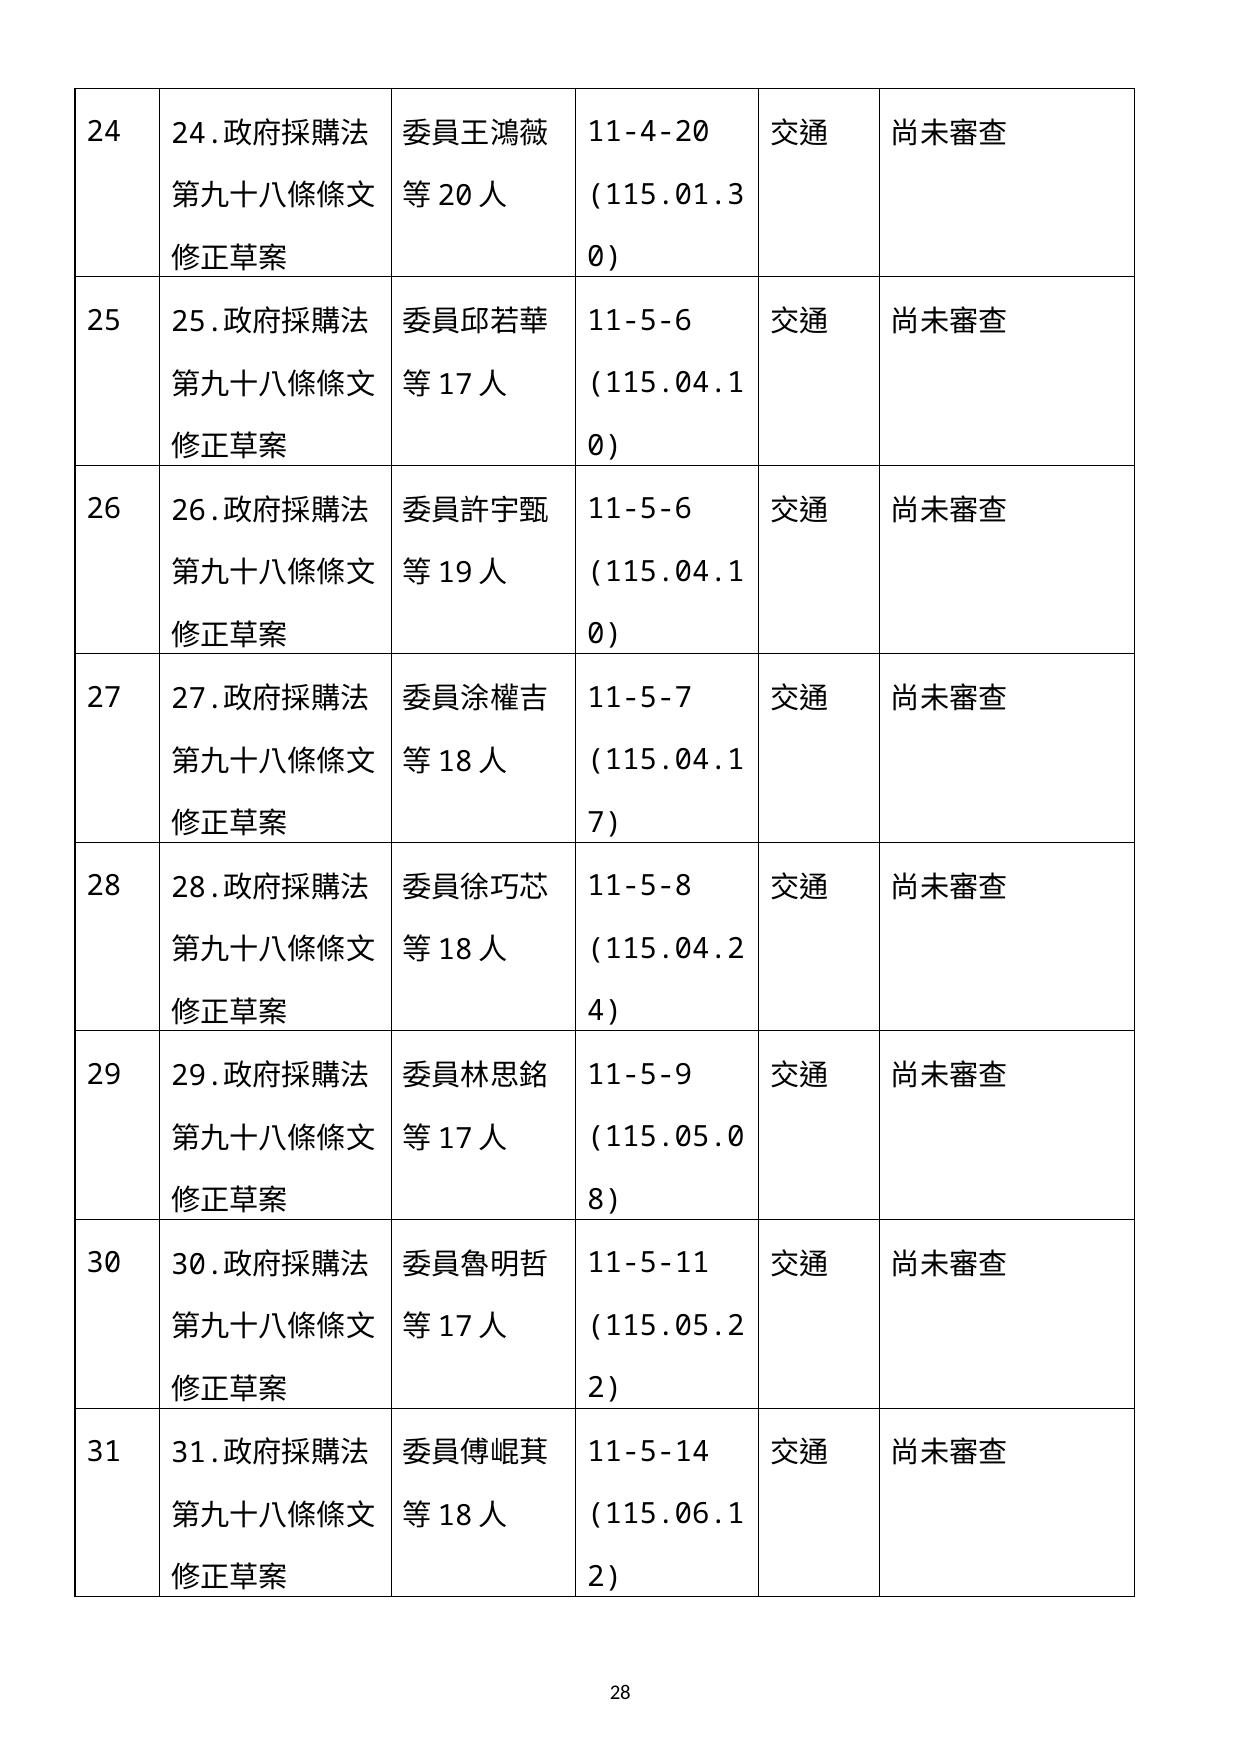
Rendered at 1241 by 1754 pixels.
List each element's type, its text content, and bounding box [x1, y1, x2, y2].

table_cell 11-5-11 (115.05.22) [576, 1220, 758, 1407]
table_cell 委員許宇甄等19人 [392, 466, 575, 653]
table_cell 委員涂權吉等18人 [392, 654, 575, 842]
table_cell 11-5-8 (115.04.24) [576, 843, 758, 1030]
table_cell 26 [76, 466, 159, 653]
table_cell 28.政府採購法第九十八條條文修正草案 [160, 843, 391, 1030]
table_cell 11-5-6 (115.04.10) [576, 277, 758, 465]
table_cell 尚未審查 [880, 654, 1134, 842]
table_cell 30 [76, 1220, 159, 1407]
table_cell 委員徐巧芯等18人 [392, 843, 575, 1030]
table_cell 25.政府採購法第九十八條條文修正草案 [160, 277, 391, 465]
table_cell 27 [76, 654, 159, 842]
table_cell 委員傅崐萁等18人 [392, 1409, 575, 1596]
table_cell 交通 [759, 1031, 879, 1219]
table_cell 尚未審查 [880, 466, 1134, 653]
table_cell 尚未審查 [880, 89, 1134, 276]
table_cell 29.政府採購法第九十八條條文修正草案 [160, 1031, 391, 1219]
table_cell 11-4-20 (115.01.30) [576, 89, 758, 276]
table_cell 交通 [759, 277, 879, 465]
table_cell 委員邱若華等17人 [392, 277, 575, 465]
table_cell 27.政府採購法第九十八條條文修正草案 [160, 654, 391, 842]
table_cell 委員王鴻薇等20人 [392, 89, 575, 276]
table_cell 交通 [759, 466, 879, 653]
table_cell 31.政府採購法第九十八條條文修正草案 [160, 1409, 391, 1596]
table_cell 交通 [759, 843, 879, 1030]
table_cell 24 [76, 89, 159, 276]
table_cell 29 [76, 1031, 159, 1219]
table_cell 委員林思銘等17人 [392, 1031, 575, 1219]
table_cell 交通 [759, 1220, 879, 1407]
table_cell 25 [76, 277, 159, 465]
table_cell 11-5-6 (115.04.10) [576, 466, 758, 653]
table_cell 26.政府採購法第九十八條條文修正草案 [160, 466, 391, 653]
table_cell 交通 [759, 1409, 879, 1596]
table_cell 11-5-9 (115.05.08) [576, 1031, 758, 1219]
table_cell 24.政府採購法第九十八條條文修正草案 [160, 89, 391, 276]
table_cell 尚未審查 [880, 1220, 1134, 1407]
table_cell 31 [76, 1409, 159, 1596]
table_cell 委員魯明哲等17人 [392, 1220, 575, 1407]
table_cell 11-5-14 (115.06.12) [576, 1409, 758, 1596]
table_cell 尚未審查 [880, 843, 1134, 1030]
table_cell 28 [76, 843, 159, 1030]
table_cell 尚未審查 [880, 1031, 1134, 1219]
table_cell 交通 [759, 89, 879, 276]
table_cell 尚未審查 [880, 1409, 1134, 1596]
table_cell 交通 [759, 654, 879, 842]
table_cell 11-5-7 (115.04.17) [576, 654, 758, 842]
table_cell 30.政府採購法第九十八條條文修正草案 [160, 1220, 391, 1407]
table_cell 尚未審查 [880, 277, 1134, 465]
